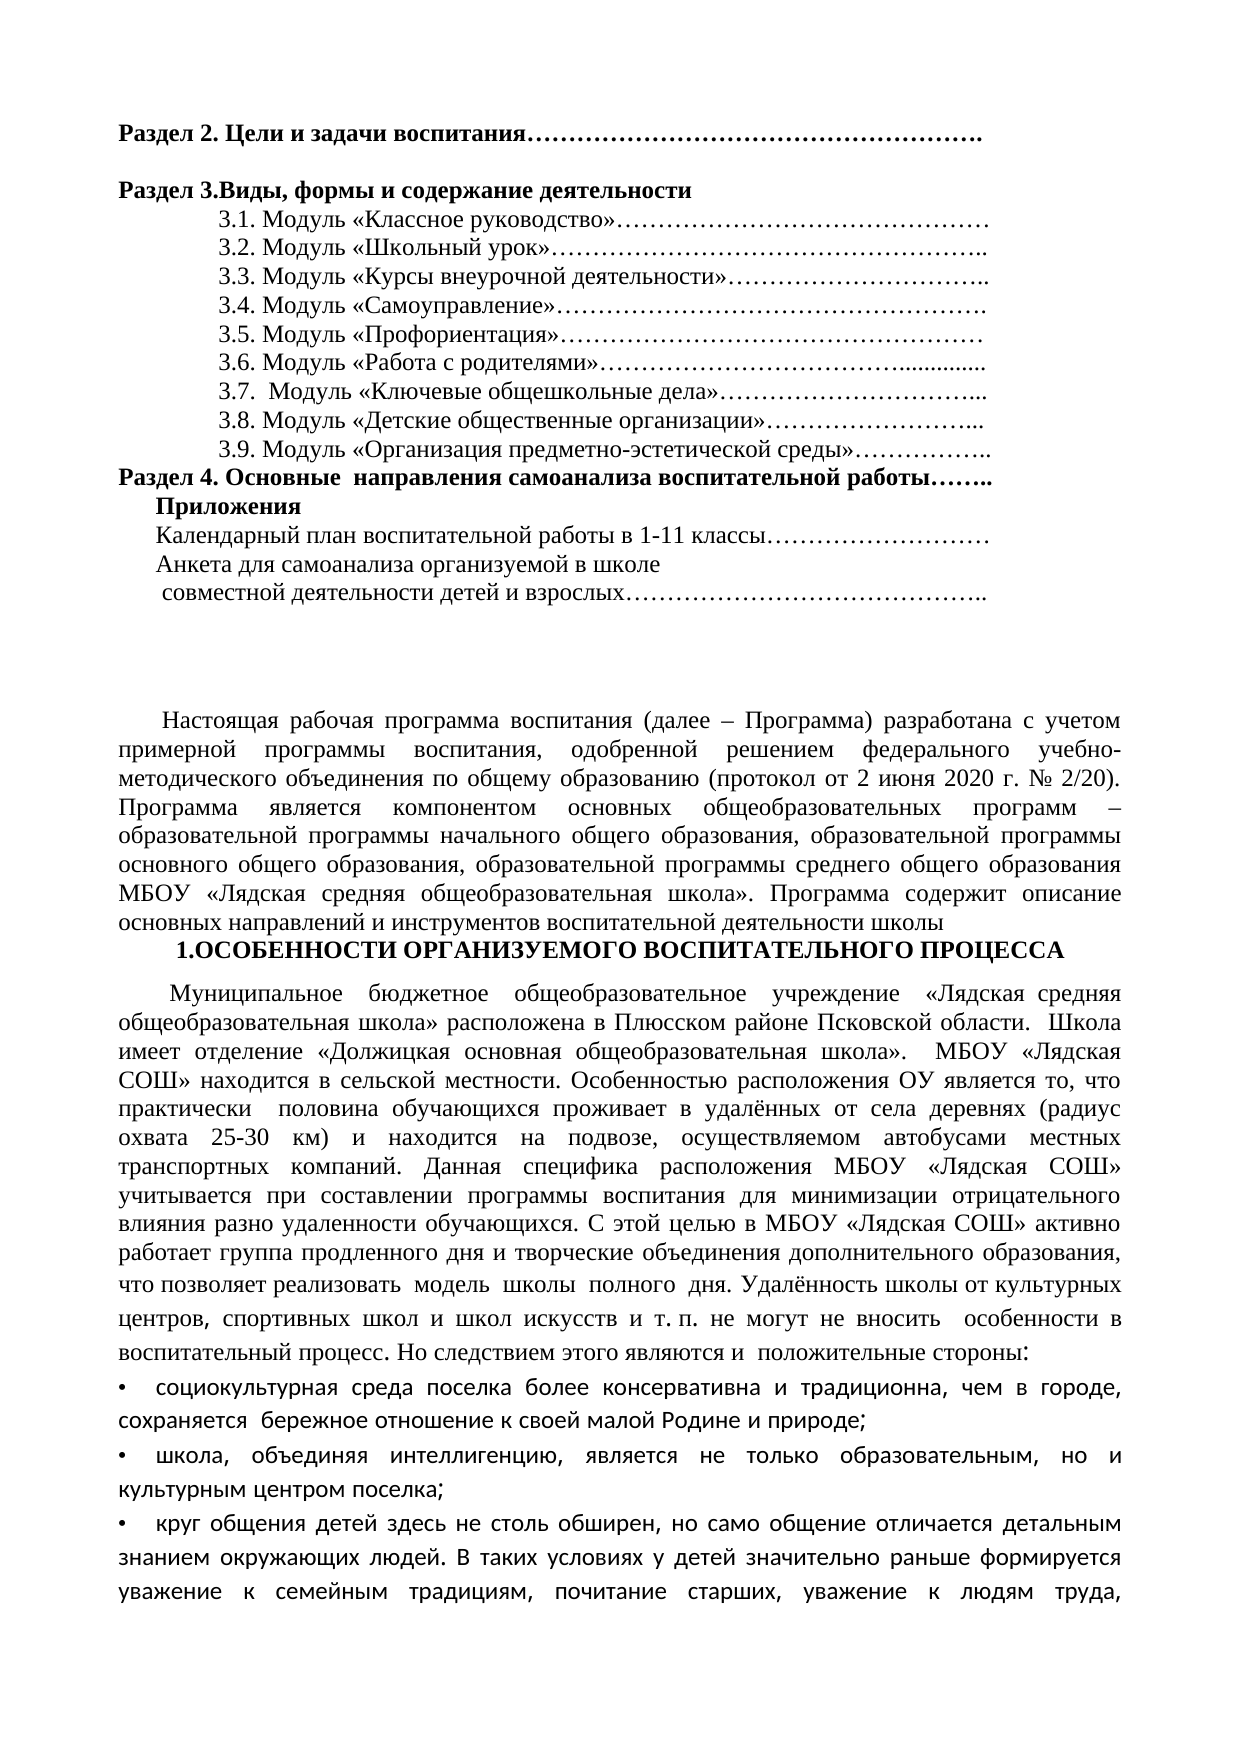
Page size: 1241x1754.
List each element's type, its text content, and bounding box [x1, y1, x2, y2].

text 3.6. Модуль «Работа с родителями»……………………………….............. [118, 347, 1122, 376]
list школа, объединяя интеллигенцию, является не только образовательным, но и культурным центром поселка; [81, 1436, 1122, 1504]
text 3.4. Модуль «Самоуправление»……………………………………………. [118, 290, 1122, 319]
list круг общения детей здесь не столь обширен, но само общение отличается детальным знанием окружающих людей. В таких условиях у детей значительно раньше формируется уважение к семейным традициям, почитание старших, уважение к людям труда, [81, 1504, 1122, 1607]
text 3.2. Модуль «Школьный урок»…………………………………………….. [118, 232, 1122, 261]
text Муниципальное бюджетное общеобразовательное учреждение «Лядская средняя общеобразовательная школа» расположена в Плюсском районе Псковской области. Школа имеет отделение «Должицкая основная общеобразовательная школа». МБОУ «Лядская СОШ» находится в сельской местности. Особенностью расположения ОУ является то, что практически половина обучающихся проживает в удалённых от села деревнях (радиус охвата 25-30 км) и находится на подвозе, осуществляемом автобусами местных транспортных компаний. Данная специфика расположения МБОУ «Лядская СОШ» учитывается при составлении программы воспитания для минимизации отрицательного влияния разно удаленности обучающихся. С этой целью в МБОУ «Лядская СОШ» активно работает группа продленного дня и творческие объединения дополнительного образования, что позволяет реализовать модель школы полного дня. Удалённость школы от культурных центров, спортивных школ и школ искусств и т. п. не могут не вносить особенности в воспитательный процесс. Но следствием этого являются и положительные стороны: [118, 978, 1122, 1368]
text Анкета для самоанализа организуемой в школе [155, 549, 1122, 577]
text Раздел 4. Основные направления самоанализа воспитательной работы…….. [118, 462, 1122, 491]
text 1.ОСОБЕННОСТИ ОРГАНИЗУЕМОГО ВОСПИТАТЕЛЬНОГО ПРОЦЕССА [118, 935, 1122, 964]
text Приложения [155, 491, 1122, 520]
text 3.7. Модуль «Ключевые общешкольные дела»…………………………... [118, 376, 1122, 405]
text совместной деятельности детей и взрослых…………………………………….. [155, 577, 1122, 606]
text Раздел 3.Виды, формы и содержание деятельности [118, 175, 1122, 204]
text Раздел 2. Цели и задачи воспитания………………………………………………. [118, 118, 1122, 147]
text 3.9. Модуль «Организация предметно-эстетической среды»…………….. [118, 434, 1122, 462]
text Календарный план воспитательной работы в 1-11 классы……………………… [155, 520, 1122, 549]
text 3.1. Модуль «Классное руководство»……………………………………… [118, 204, 1122, 232]
text Настоящая рабочая программа воспитания (далее – Программа) разработана с учетом примерной программы воспитания, одобренной решением федерального учебно-методического объединения по общему образованию (протокол от 2 июня 2020 г. № 2/20). Программа является компонентом основных общеобразовательных программ – образовательной программы начального общего образования, образовательной программы основного общего образования, образовательной программы среднего общего образования МБОУ «Лядская средняя общеобразовательная школа». Программа содержит описание основных направлений и инструментов воспитательной деятельности школы [118, 705, 1122, 935]
text 3.8. Модуль «Детские общественные организации»……………………... [118, 405, 1122, 434]
text 3.5. Модуль «Профориентация»…………………………………………… [118, 319, 1122, 347]
text 3.3. Модуль «Курсы внеурочной деятельности»………………………….. [118, 261, 1122, 290]
list социокультурная среда поселка более консервативна и традиционна, чем в городе, сохраняется бережное отношение к своей малой Родине и природе; [81, 1368, 1122, 1436]
